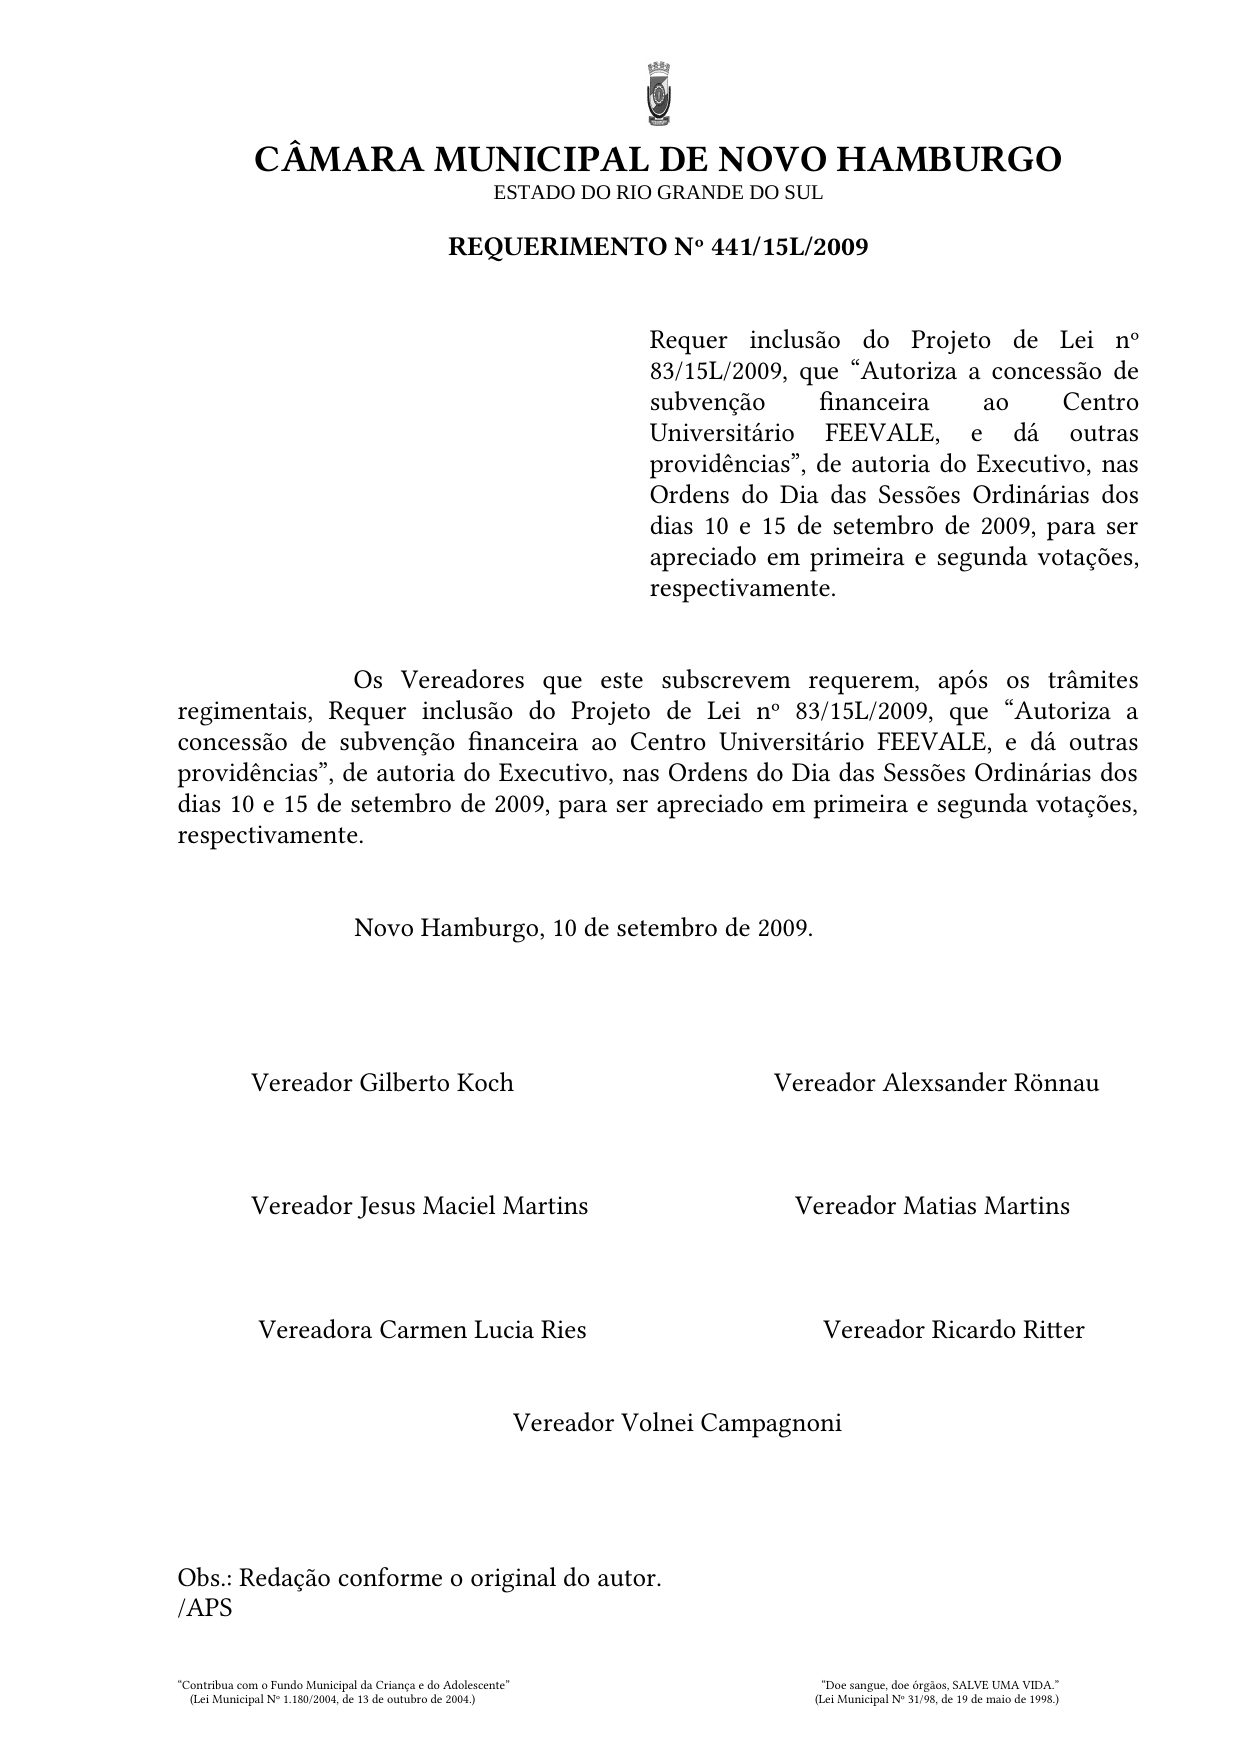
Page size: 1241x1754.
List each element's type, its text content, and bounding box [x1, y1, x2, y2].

text Novo Hamburgo, 10 de setembro de 2009. [177, 912, 1140, 943]
text Vereador Gilberto Koch Vereador Alexsander Rönnau [177, 1067, 1140, 1098]
text Vereadora Carmen Lucia Ries Vereador Ricardo Ritter [177, 1314, 1140, 1345]
text Vereador Jesus Maciel Martins Vereador Matias Martins [177, 1190, 1140, 1221]
text Os Vereadores que este subscrevem requerem, após os trâmites regimentais, Requer inclusão do Projeto de Lei nº 83/15L/2009, que “Autoriza a concessão de subvenção financeira ao Centro Universitário FEEVALE, e dá outras providências”, de autoria do Executivo, nas Ordens do Dia das Sessões Ordinárias dos dias 10 e 15 de setembro de 2009, para ser apreciado em primeira e segunda votações, respectivamente. [177, 664, 1140, 850]
text /APS [177, 1593, 1140, 1623]
text Vereador Volnei Campagnoni [177, 1407, 1140, 1438]
text REQUERIMENTO Nº 441/15L/2009 [177, 231, 1140, 262]
text Obs.: Redação conforme o original do autor. [177, 1562, 1140, 1593]
text Requer inclusão do Projeto de Lei nº 83/15L/2009, que “Autoriza a concessão de subvenção financeira ao Centro Universitário FEEVALE, e dá outras providências”, de autoria do Executivo, nas Ordens do Dia das Sessões Ordinárias dos dias 10 e 15 de setembro de 2009, para ser apreciado em primeira e segunda votações, respectivamente. [649, 324, 1140, 603]
